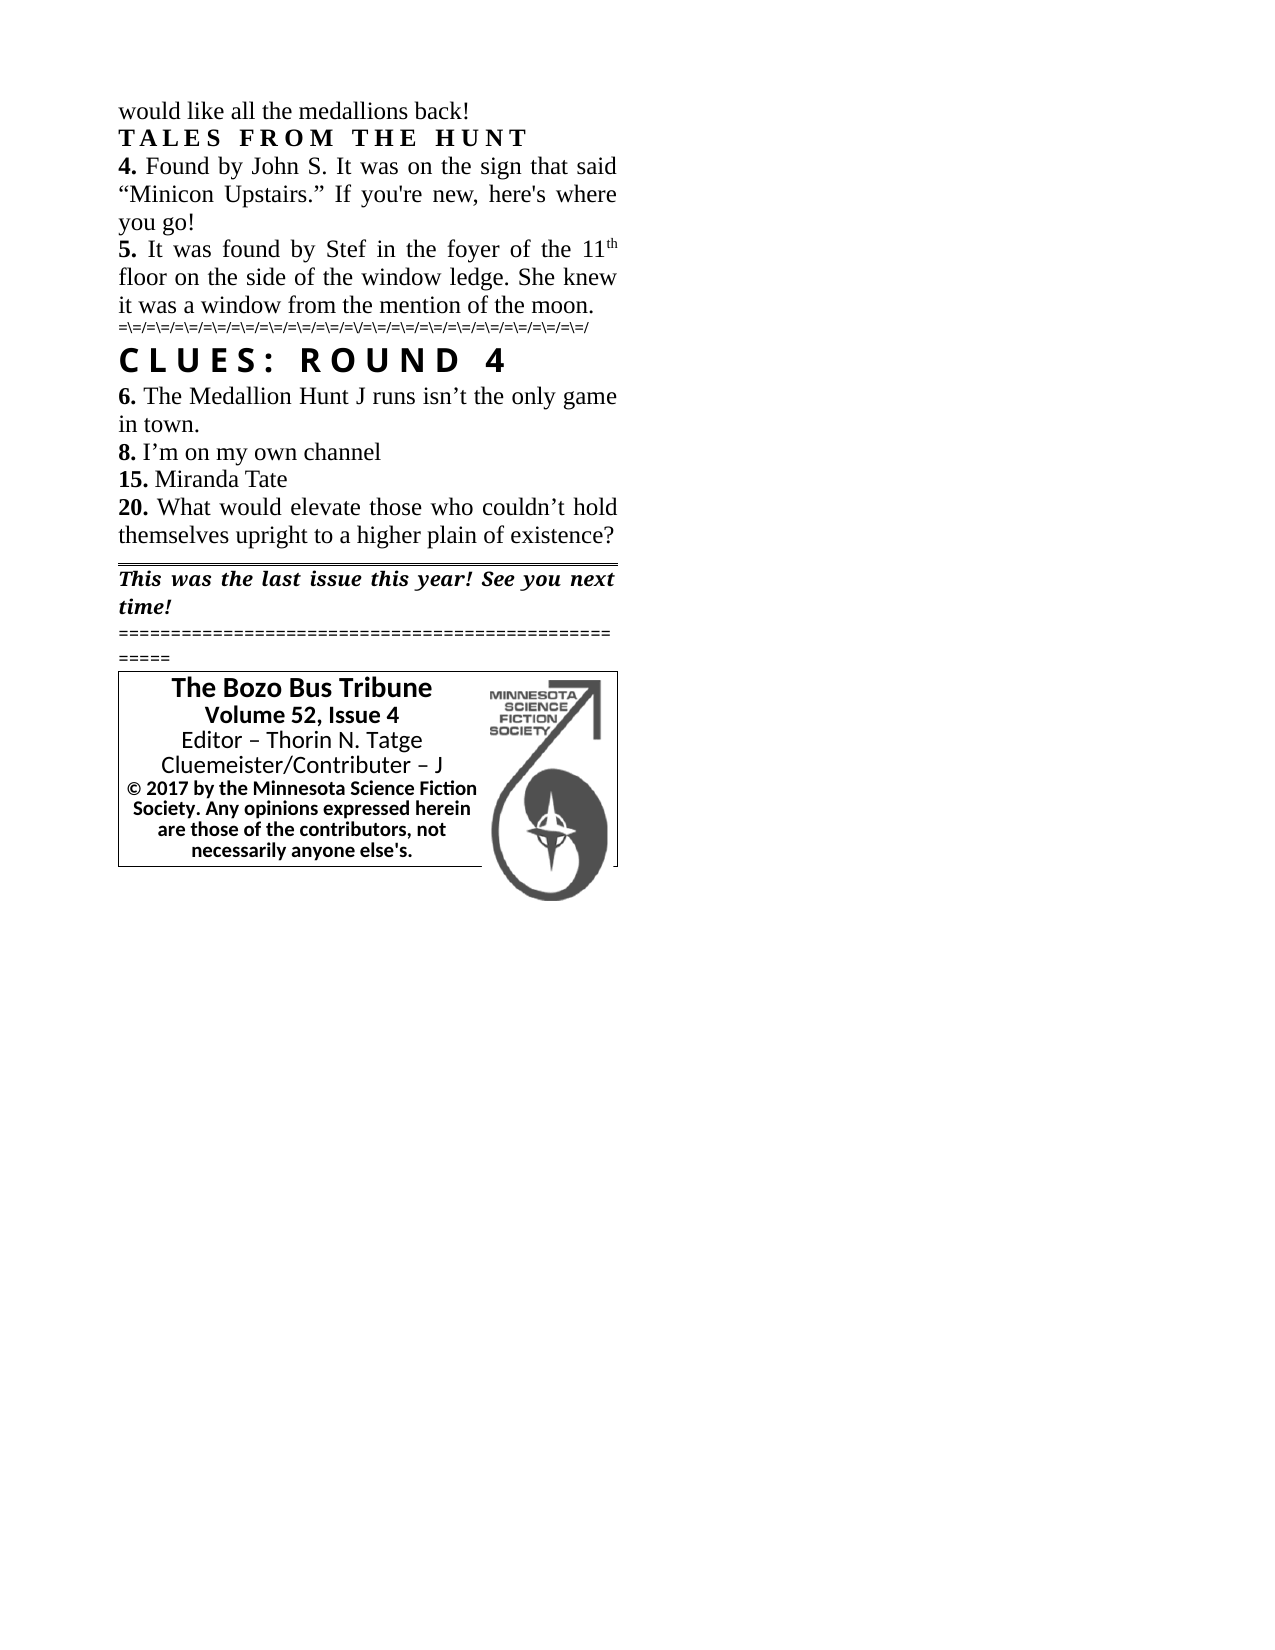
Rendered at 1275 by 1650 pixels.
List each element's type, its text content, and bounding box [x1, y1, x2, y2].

text Editor – Thorin N. Tatge [119, 725, 481, 750]
text T A L E S F R O M T H E H U N T [118, 124, 618, 152]
text would like all the medallions back! [118, 97, 618, 124]
text 4. Found by John S. It was on the sign that said “Minicon Upstairs.” If you're new, here's where you go! [118, 152, 618, 235]
text © 2017 by the Minnesota Science Fiction Society. Any opinions expressed herein are those of the contributors, not necessarily anyone else's. [119, 775, 481, 866]
text 6. The Medallion Hunt J runs isn’t the only game in town. [118, 382, 618, 438]
table_header [614, 867, 618, 904]
text The Bozo Bus Tribune [119, 672, 617, 700]
text This was the last issue this year! See you next time! [118, 566, 618, 620]
text =\=/=\=/=\=/=\=/=\=/=\=/=\=/=\=/=\/=\=/=\=/=\=/=\=/=\=/=\=/=\=/=\=/ [118, 318, 618, 337]
text ==================================================== [118, 620, 618, 671]
text 15. Miranda Tate [118, 466, 618, 493]
text Volume 52, Issue 4 [119, 700, 481, 725]
table_header [473, 867, 481, 904]
text C L U E S : R O U N D 4 [118, 337, 618, 382]
text 20. What would elevate those who couldn’t hold themselves upright to a higher plain of existence? [118, 493, 618, 549]
text Cluemeister/Contributer – J [119, 750, 481, 775]
picture [481, 676, 614, 905]
text 8. I’m on my own channel [118, 438, 618, 466]
text 5. It was found by Stef in the foyer of the 11th floor on the side of the window ledge. She knew it was a window from the mention of the moon. [118, 235, 618, 318]
table_header [118, 867, 473, 906]
